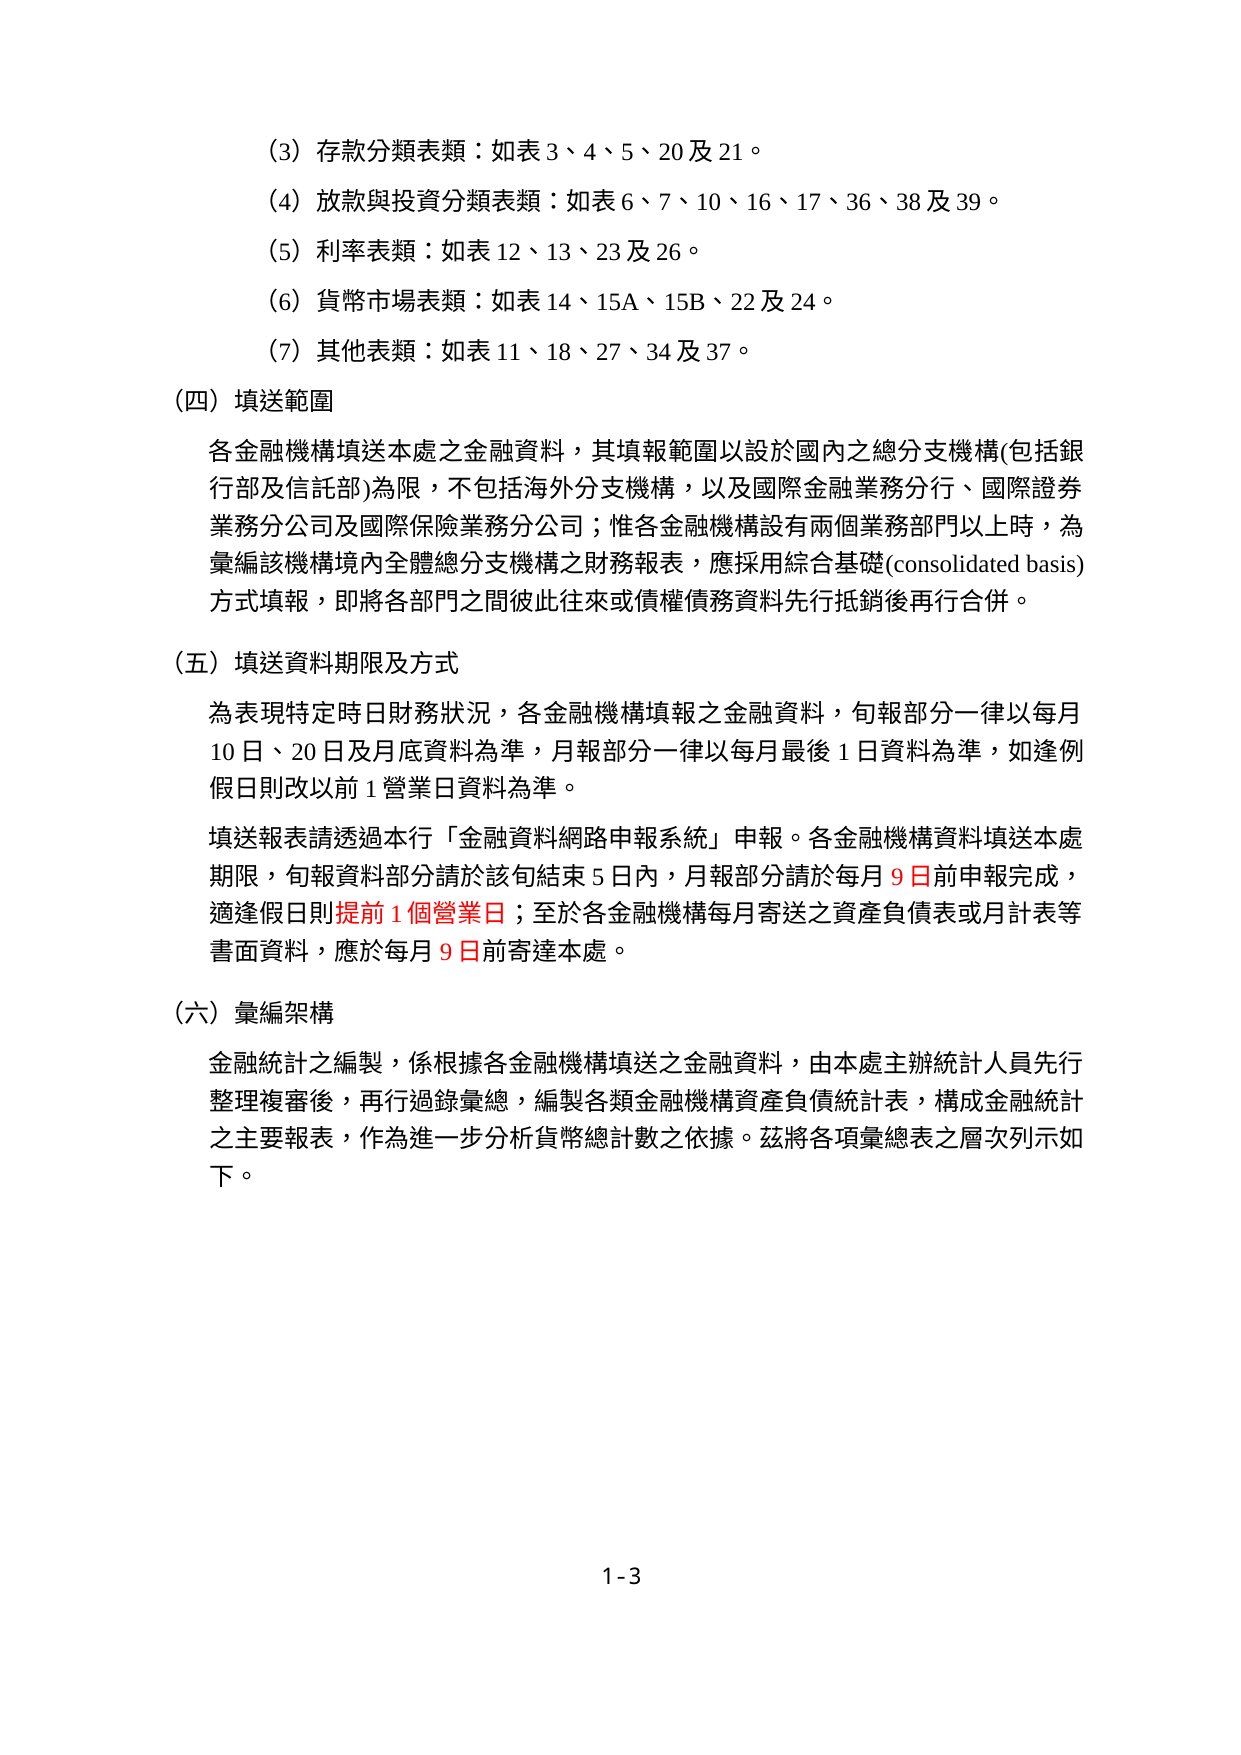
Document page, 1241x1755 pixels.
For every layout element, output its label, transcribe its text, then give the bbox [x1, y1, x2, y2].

text （五）填送資料期限及方式 [159, 642, 997, 680]
text （六）彙編架構 [159, 992, 997, 1030]
text 金融統計之編製，係根據各金融機構填送之金融資料，由本處主辦統計人員先行整理複審後，再行過錄彙總，編製各類金融機構資產負債統計表，構成金融統計之主要報表，作為進一步分析貨幣總計數之依據。茲將各項彙總表之層次列示如下。 [208, 1042, 1084, 1192]
text （四）填送範圍 [159, 380, 997, 417]
text 填送報表請透過本行「金融資料網路申報系統」申報。各金融機構資料填送本處期限，旬報資料部分請於該旬結束5日內，月報部分請於每月9日前申報完成，適逢假日則提前1個營業日；至於各金融機構每月寄送之資產負債表或月計表等書面資料，應於每月9日前寄達本處。 [208, 817, 1084, 967]
text （7）其他表類：如表11、18、27、34及37。 [253, 330, 1081, 367]
text 為表現特定時日財務狀況，各金融機構填報之金融資料，旬報部分一律以每月10日、20日及月底資料為準，月報部分一律以每月最後1日資料為準，如逢例假日則改以前1營業日資料為準。 [208, 692, 1084, 805]
text （6）貨幣市場表類：如表14、15A、15B、22及24。 [253, 280, 1081, 317]
text （5）利率表類：如表12、13、23及26。 [253, 230, 1081, 267]
text 各金融機構填送本處之金融資料，其填報範圍以設於國內之總分支機構(包括銀行部及信託部)為限，不包括海外分支機構，以及國際金融業務分行、國際證券業務分公司及國際保險業務分公司；惟各金融機構設有兩個業務部門以上時，為彙編該機構境內全體總分支機構之財務報表，應採用綜合基礎(consolidated basis)方式填報，即將各部門之間彼此往來或債權債務資料先行抵銷後再行合併。 [208, 430, 1084, 617]
text （3）存款分類表類：如表3、4、5、20及21。 [253, 130, 1081, 167]
text （4）放款與投資分類表類：如表6、7、10、16、17、36、38及39。 [253, 180, 1081, 217]
